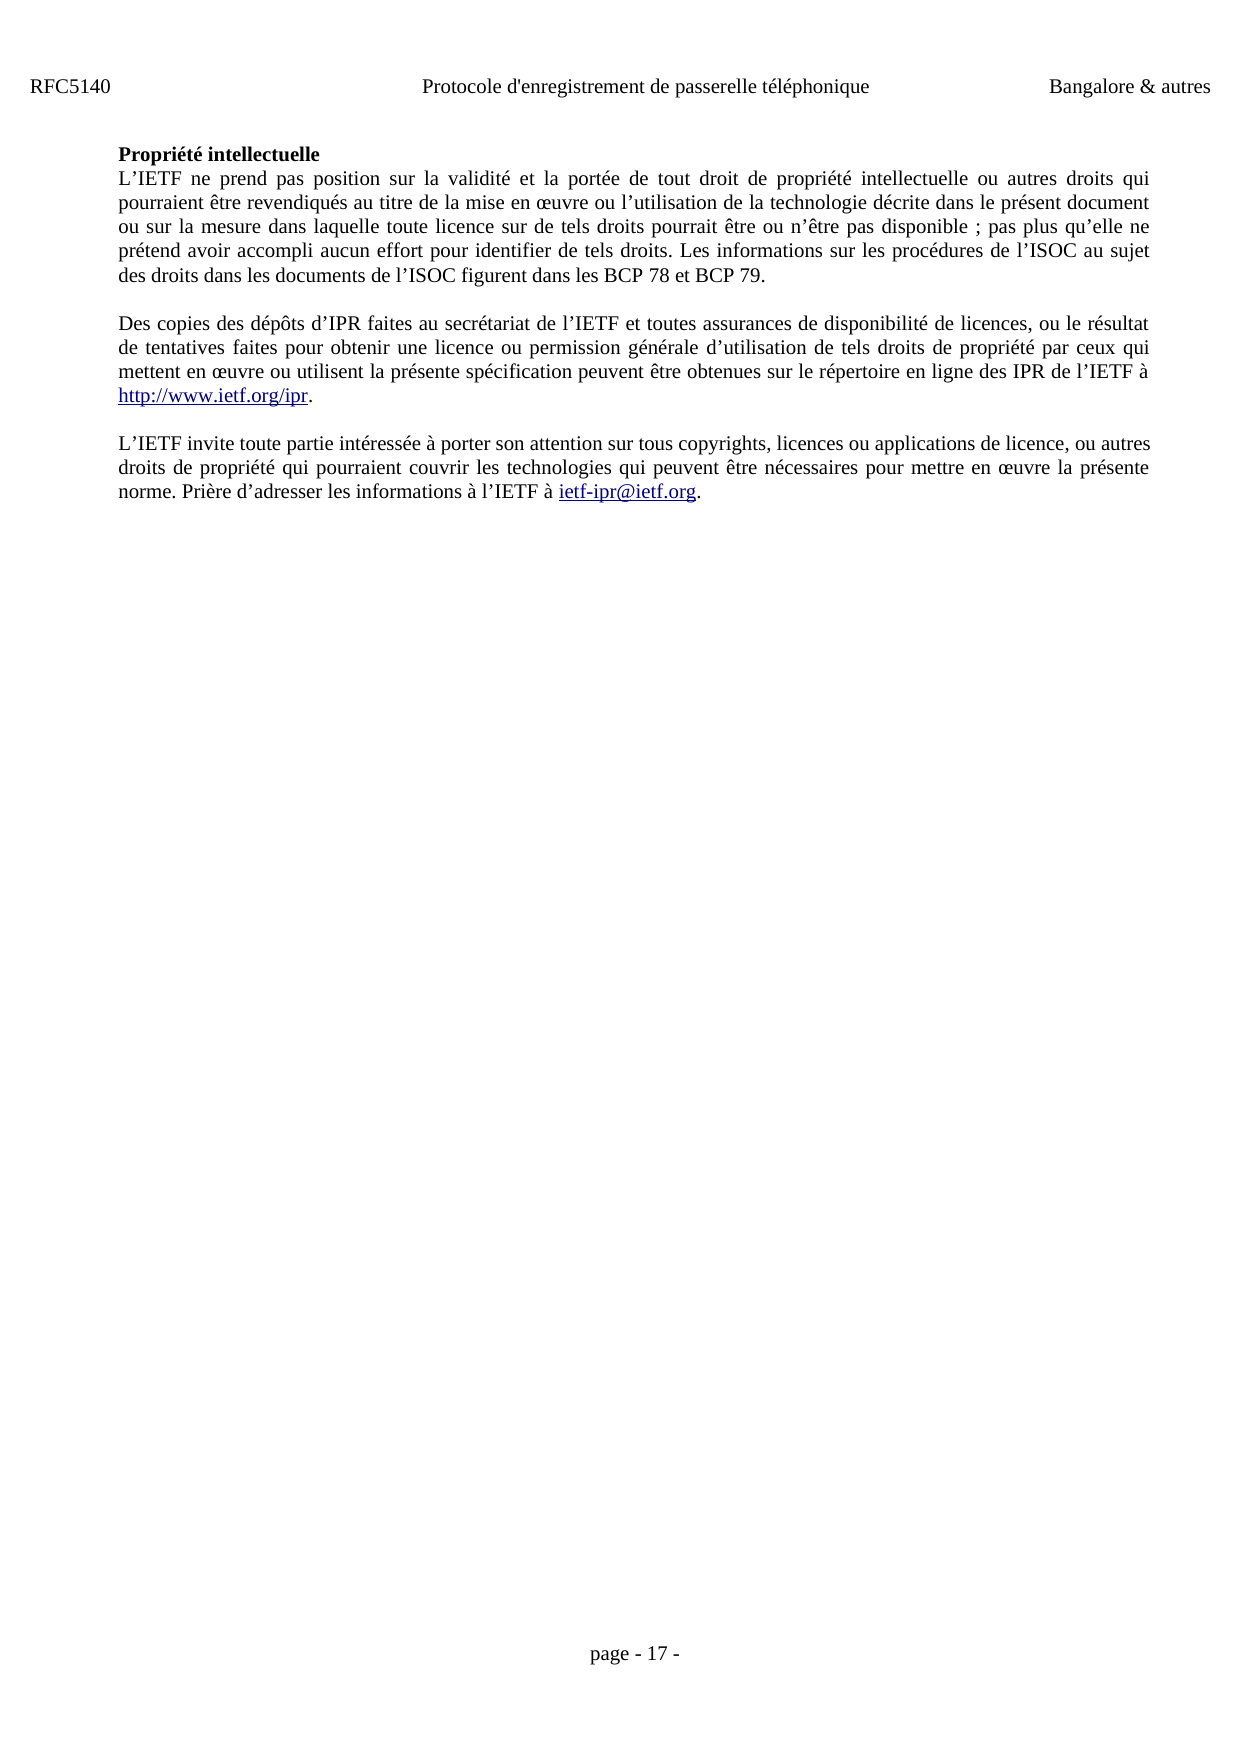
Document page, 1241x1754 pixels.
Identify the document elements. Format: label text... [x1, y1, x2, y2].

text L’IETF ne prend pas position sur la validité et la portée de tout droit de propriété intellectuelle ou autres droits qui pourraient être revendiqués au titre de la mise en œuvre ou l’utilisation de la technologie décrite dans le présent document ou sur la mesure dans laquelle toute licence sur de tels droits pourrait être ou n’être pas disponible ; pas plus qu’elle ne prétend avoir accompli aucun effort pour identifier de tels droits. Les informations sur les procédures de l’ISOC au sujet des droits dans les documents de l’ISOC figurent dans les BCP 78 et BCP 79. [118, 166, 1152, 287]
text L’IETF invite toute partie intéressée à porter son attention sur tous copyrights, licences ou applications de licence, ou autres droits de propriété qui pourraient couvrir les technologies qui peuvent être nécessaires pour mettre en œuvre la présente norme. Prière d’adresser les informations à l’IETF à ietf-ipr@ietf.org. [118, 431, 1152, 503]
text Propriété intellectuelle [118, 142, 1152, 166]
text Des copies des dépôts d’IPR faites au secrétariat de l’IETF et toutes assurances de disponibilité de licences, ou le résultat de tentatives faites pour obtenir une licence ou permission générale d’utilisation de tels droits de propriété par ceux qui mettent en œuvre ou utilisent la présente spécification peuvent être obtenues sur le répertoire en ligne des IPR de l’IETF à http://www.ietf.org/ipr. [118, 311, 1152, 407]
